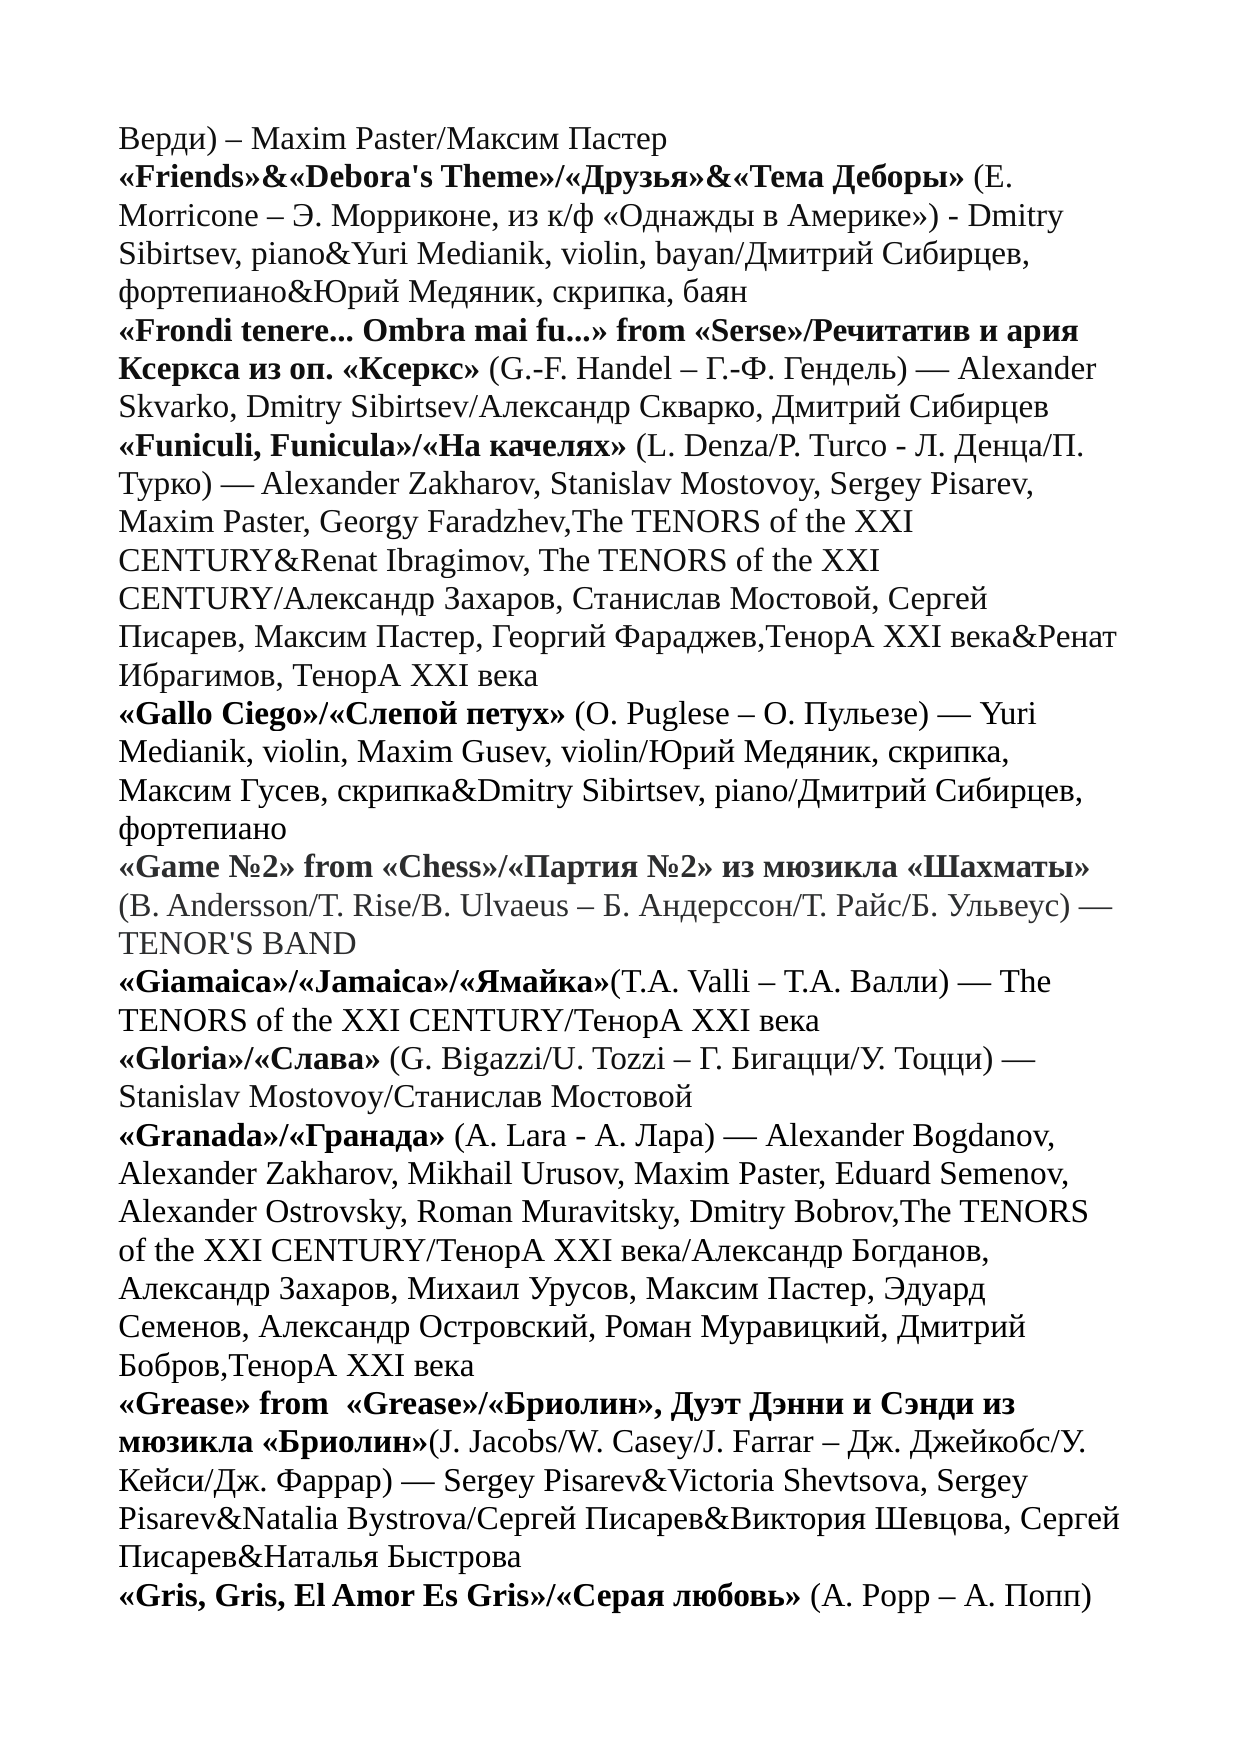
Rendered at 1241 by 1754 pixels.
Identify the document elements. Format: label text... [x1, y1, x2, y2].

text Верди) – Maxim Paster/Максим Пастер [118, 118, 1122, 156]
text «Friends»&«Debora's Theme»/«Друзья»&«Тема Деборы» (E. Morricone – Э. Морриконе, из к/ф «Однажды в Америке») - Dmitry Sibirtsev, piano&Yuri Medianik, violin, bayan/Дмитрий Сибирцев, фортепиано&Юрий Медяник, скрипка, баян [118, 156, 1122, 310]
text «Game №2» from «Chess»/«Партия №2» из мюзикла «Шахматы» (B. Andersson/T. Rise/B. Ulvaeus – Б. Андерссон/Т. Райс/Б. Ульвеус) — TENOR'S BAND [118, 846, 1122, 961]
text «Giamaica»/«Jamaica»/«Ямайка»(T.A. Valli – Т.А. Валли) — The TENORS of the XXI CENTURY/ТенорА XXI века [118, 961, 1122, 1038]
text «Gallo Сiego»/«Слепой петух» (O. Puglese – О. Пульезе) — Yuri Medianik, violin, Maxim Gusev, violin/Юрий Медяник, скрипка, Максим Гусев, скрипка&Dmitry Sibirtsev, piano/Дмитрий Сибирцев, фортепиано [118, 693, 1122, 846]
text «Gris, Gris, El Amor Es Gris»/«Серая любовь» (A. Popp – А. Попп) [118, 1575, 1122, 1613]
text «Funiculi, Funicula»/«На качелях» (L. Denza/P. Turco - Л. Денца/П. Турко) — Alexander Zakharov, Stanislav Mostovoy, Sergey Pisarev, Maxim Paster, Georgy Faradzhev,The TENORS of the XXI CENTURY&Renat Ibragimov, The TENORS of the XXI CENTURY/Александр Захаров, Станислав Мостовой, Сергей Писарев, Максим Пастер, Георгий Фараджев,ТенорА XXI века&Ренат Ибрагимов, ТенорА XXI века [118, 425, 1122, 693]
text «Gloria»/«Слава» (G. Bigazzi/U. Tozzi – Г. Бигацци/У. Тоцци) — Stanislav Mostovoy/Станислав Мостовой [118, 1038, 1122, 1115]
text «Frondi tenere... Ombra mai fu...» from «Serse»/Речитатив и ария Ксеркса из оп. «Ксеркс» (G.-F. Handel – Г.-Ф. Гендель) — Alexander Skvarko, Dmitry Sibirtsev/Александр Скварко, Дмитрий Сибирцев [118, 310, 1122, 425]
text «Grease» from «Grease»/«Бриолин», Дуэт Дэнни и Сэнди из мюзикла «Бриолин»(J. Jacobs/W. Casey/J. Farrar – Дж. Джейкобс/У. Кейси/Дж. Фаррар) — Sergey Pisarev&Victoria Shevtsova, Sergey Pisarev&Natalia Bystrova/Сергей Писарев&Виктория Шевцова, Сергей Писарев&Наталья Быстрова [118, 1383, 1122, 1575]
text «Granada»/«Гранада» (A. Lara - А. Лара) — Alexander Bogdanov, Alexander Zakharov, Mikhail Urusov, Maxim Paster, Eduard Semenov, Alexander Ostrovsky, Roman Muravitsky, Dmitry Bobrov,The TENORS of the XXI CENTURY/ТенорА XXI века/Александр Богданов, Александр Захаров, Михаил Урусов, Максим Пастер, Эдуард Семенов, Александр Островский, Роман Муравицкий, Дмитрий Бобров,ТенорА XXI века [118, 1115, 1122, 1383]
